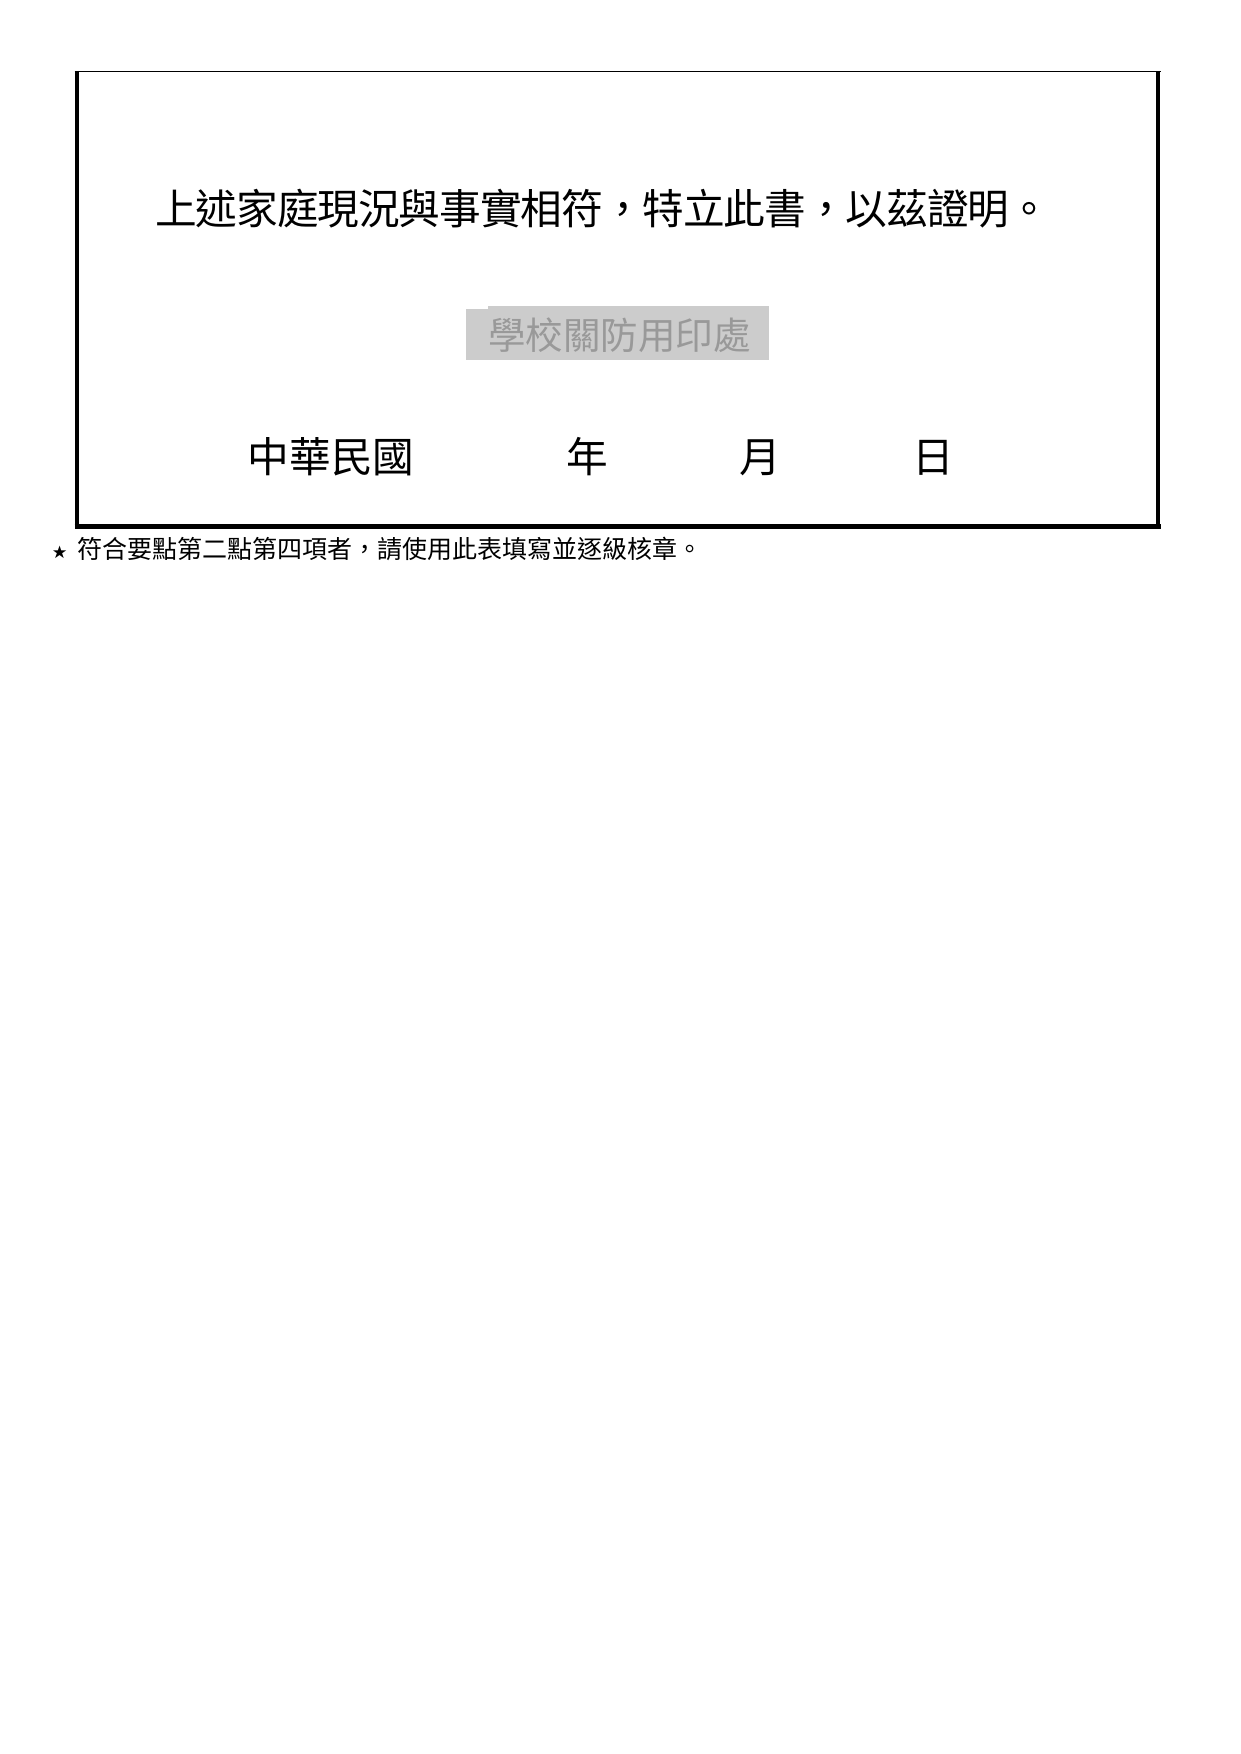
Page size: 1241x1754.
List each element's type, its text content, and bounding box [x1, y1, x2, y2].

text ★符合要點第二點第四項者，請使用此表填寫並逐級核章。 [21, 529, 1063, 565]
table_cell 上述家庭現況與事實相符，特立此書，以茲證明。 學校關防用印處 中華民國 年 月 日 [79, 72, 1156, 524]
